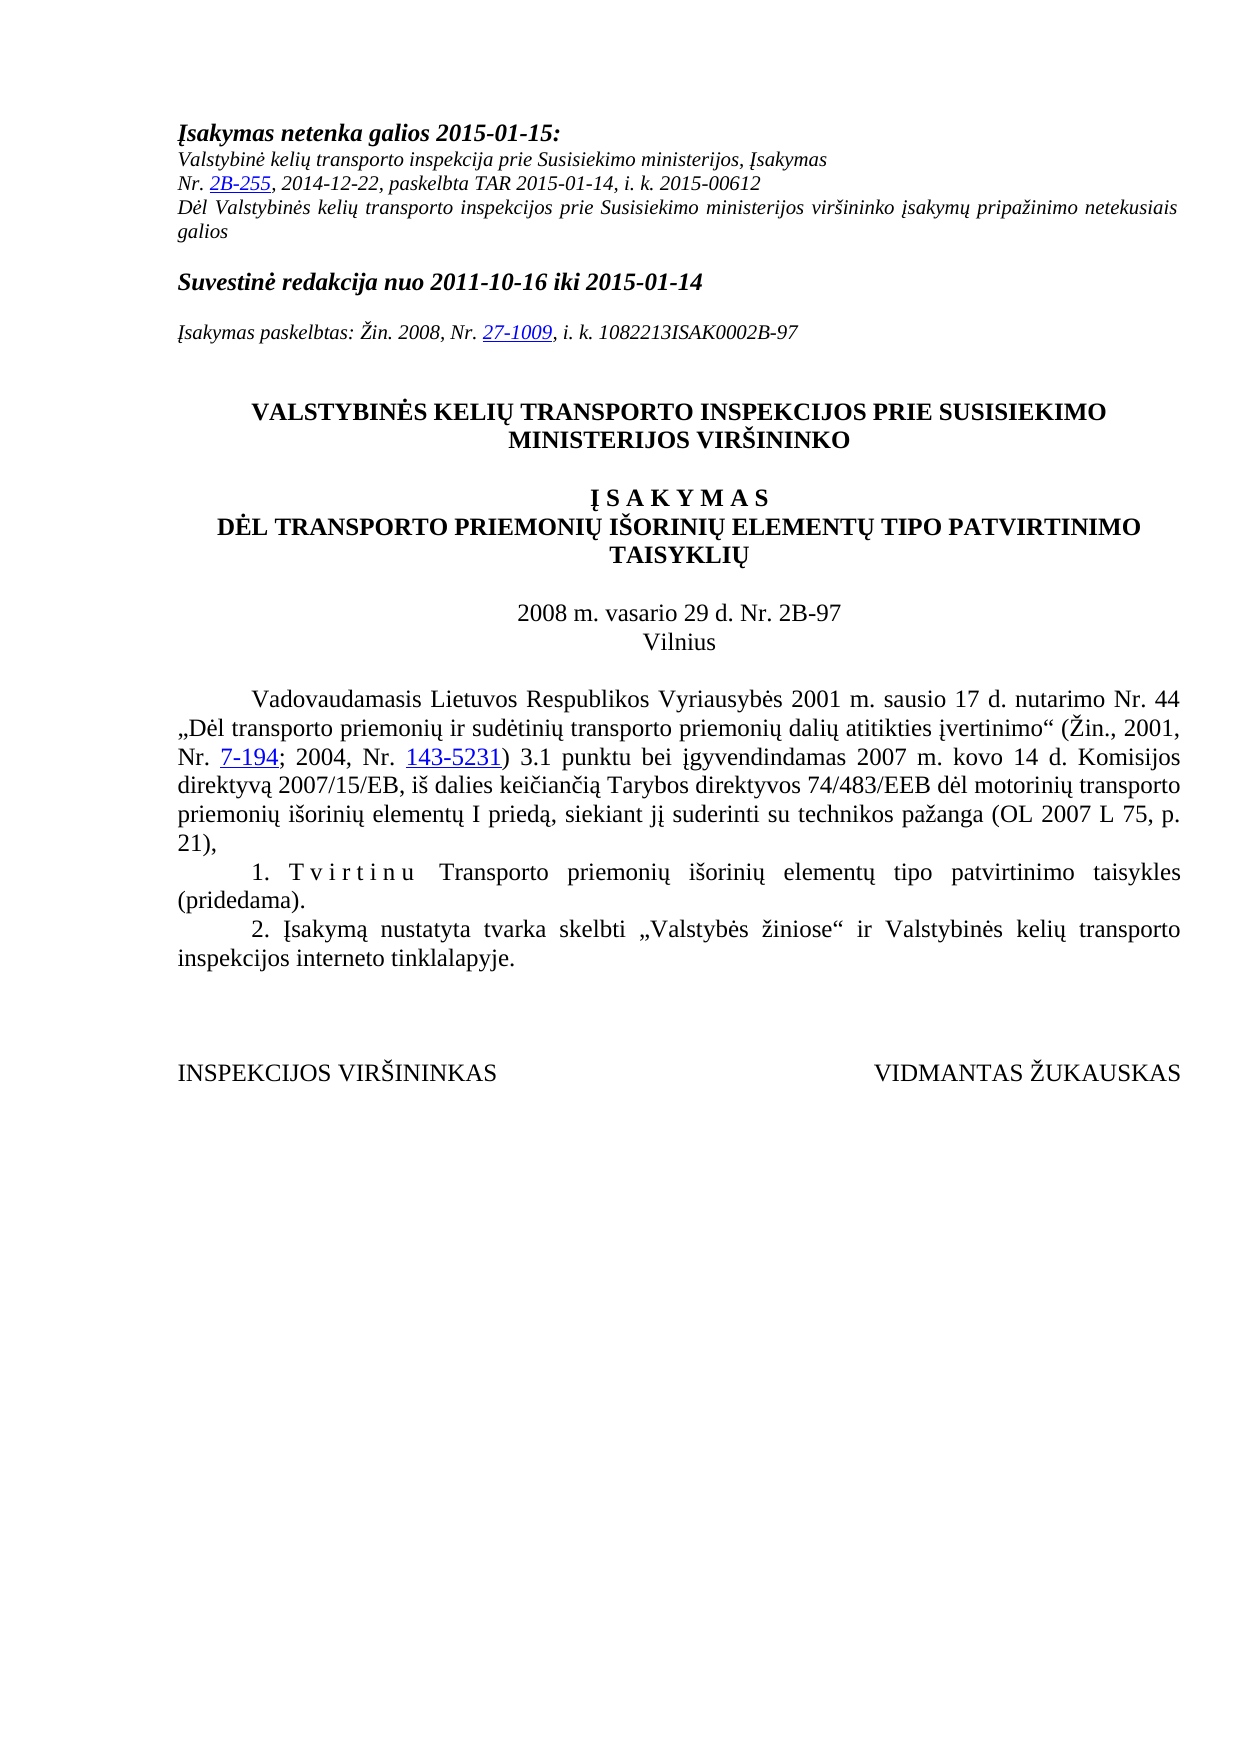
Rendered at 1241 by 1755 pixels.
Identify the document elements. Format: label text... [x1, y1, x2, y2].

text 2. Įsakymą nustatyta tvarka skelbti „Valstybės žiniose“ ir Valstybinės kelių transporto inspekcijos interneto tinklalapyje. [177, 914, 1181, 972]
text Įsakymas netenka galios 2015-01-15: [177, 118, 1181, 147]
text DĖL TRANSPORTO PRIEMONIŲ IŠORINIŲ ELEMENTŲ TIPO PATVIRTINIMO TAISYKLIŲ [177, 512, 1181, 569]
text Nr. 2B-255, 2014-12-22, paskelbta TAR 2015-01-14, i. k. 2015-00612 [177, 171, 1181, 195]
text Valstybinė kelių transporto inspekcija prie Susisiekimo ministerijos, Įsakymas [177, 147, 1181, 171]
text Įsakymas paskelbtas: Žin. 2008, Nr. 27-1009, i. k. 1082213ISAK0002B-97 [177, 320, 1181, 344]
text VALSTYBINĖS KELIŲ TRANSPORTO INSPEKCIJOS PRIE SUSISIEKIMO MINISTERIJOS VIRŠININKO [177, 397, 1181, 454]
text Dėl Valstybinės kelių transporto inspekcijos prie Susisiekimo ministerijos viršininko įsakymų pripažinimo netekusiais galios [177, 195, 1181, 243]
text 2008 m. vasario 29 d. Nr. 2B-97 [177, 598, 1181, 627]
text ĮSAKYMAS [177, 483, 1181, 512]
text INSPEKCIJOS VIRŠININKAS VIDMANTAS ŽUKAUSKAS [177, 1058, 1181, 1087]
text 1. Tvirtinu Transporto priemonių išorinių elementų tipo patvirtinimo taisykles (pridedama). [177, 857, 1181, 914]
text Vadovaudamasis Lietuvos Respublikos Vyriausybės 2001 m. sausio 17 d. nutarimo Nr. 44 „Dėl transporto priemonių ir sudėtinių transporto priemonių dalių atitikties įvertinimo“ (Žin., 2001, Nr. 7-194; 2004, Nr. 143-5231) 3.1 punktu bei įgyvendindamas 2007 m. kovo 14 d. Komisijos direktyvą 2007/15/EB, iš dalies keičiančią Tarybos direktyvos 74/483/EEB dėl motorinių transporto priemonių išorinių elementų I priedą, siekiant jį suderinti su technikos pažanga (OL 2007 L 75, p. 21), [177, 684, 1181, 857]
text Vilnius [177, 627, 1181, 656]
text Suvestinė redakcija nuo 2011-10-16 iki 2015-01-14 [177, 267, 1181, 296]
